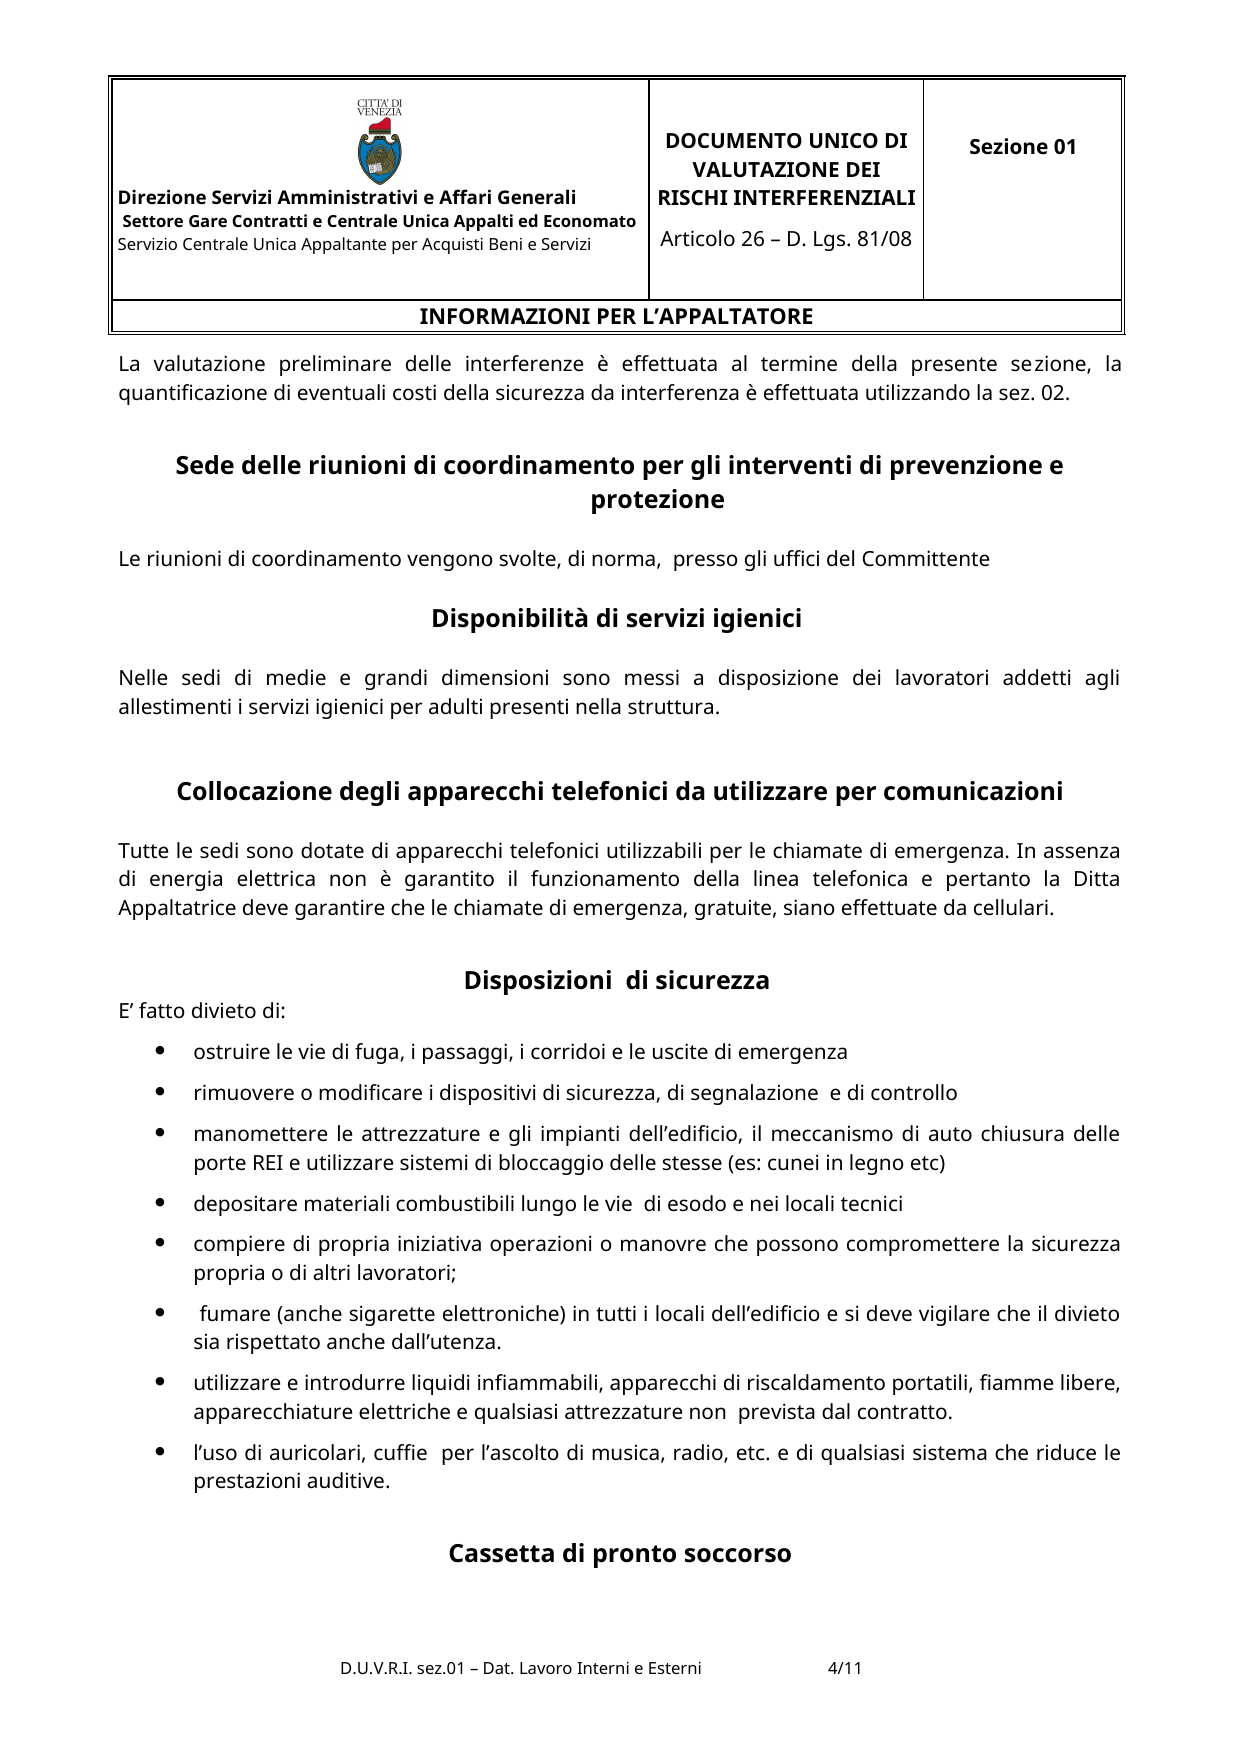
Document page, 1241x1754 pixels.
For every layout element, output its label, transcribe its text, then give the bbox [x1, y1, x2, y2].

list depositare materiali combustibili lungo le vie di esodo e nei locali tecnici [156, 1189, 1122, 1217]
list utilizzare e introdurre liquidi infiammabili, apparecchi di riscaldamento portatili, fiamme libere, apparecchiature elettriche e qualsiasi attrezzature non prevista dal contratto. [156, 1368, 1122, 1425]
text Nelle sedi di medie e grandi dimensioni sono messi a disposizione dei lavoratori addetti agli allestimenti i servizi igienici per adulti presenti nella struttura. [118, 663, 1122, 720]
list fumare (anche sigarette elettroniche) in tutti i locali dell’edificio e si deve vigilare che il divieto sia rispettato anche dall’utenza. [156, 1299, 1122, 1356]
list manomettere le attrezzature e gli impianti dell’edificio, il meccanismo di auto chiusura delle porte REI e utilizzare sistemi di bloccaggio delle stesse (es: cunei in legno etc) [156, 1119, 1122, 1176]
list ostruire le vie di fuga, i passaggi, i corridoi e le uscite di emergenza [156, 1037, 1122, 1066]
text La valutazione preliminare delle interferenze è effettuata al termine della presente sezione, la quantificazione di eventuali costi della sicurezza da interferenza è effettuata utilizzando la sez. 02. [118, 349, 1122, 406]
text Tutte le sedi sono dotate di apparecchi telefonici utilizzabili per le chiamate di emergenza. In assenza di energia elettrica non è garantito il funzionamento della linea telefonica e pertanto la Ditta Appaltatrice deve garantire che le chiamate di emergenza, gratuite, siano effettuate da cellulari. [118, 836, 1122, 921]
list l’uso di auricolari, cuffie per l’ascolto di musica, radio, etc. e di qualsiasi sistema che riduce le prestazioni auditive. [156, 1438, 1122, 1494]
subtitle Disposizioni di sicurezza [118, 962, 1122, 996]
text E’ fatto divieto di: [118, 996, 1122, 1025]
subtitle Disponibilità di servizi igienici [118, 601, 1122, 635]
text Le riunioni di coordinamento vengono svolte, di norma, presso gli uffici del Committente [118, 544, 1122, 572]
subtitle Cassetta di pronto soccorso [118, 1536, 1122, 1569]
subtitle Collocazione degli apparecchi telefonici da utilizzare per comunicazioni [118, 774, 1122, 808]
picture [357, 99, 402, 185]
subtitle Sede delle riunioni di coordinamento per gli interventi di prevenzione e protezione [118, 447, 1122, 516]
list rimuovere o modificare i dispositivi di sicurezza, di segnalazione e di controllo [156, 1078, 1122, 1107]
list compiere di propria iniziativa operazioni o manovre che possono compromettere la sicurezza propria o di altri lavoratori; [156, 1229, 1122, 1286]
